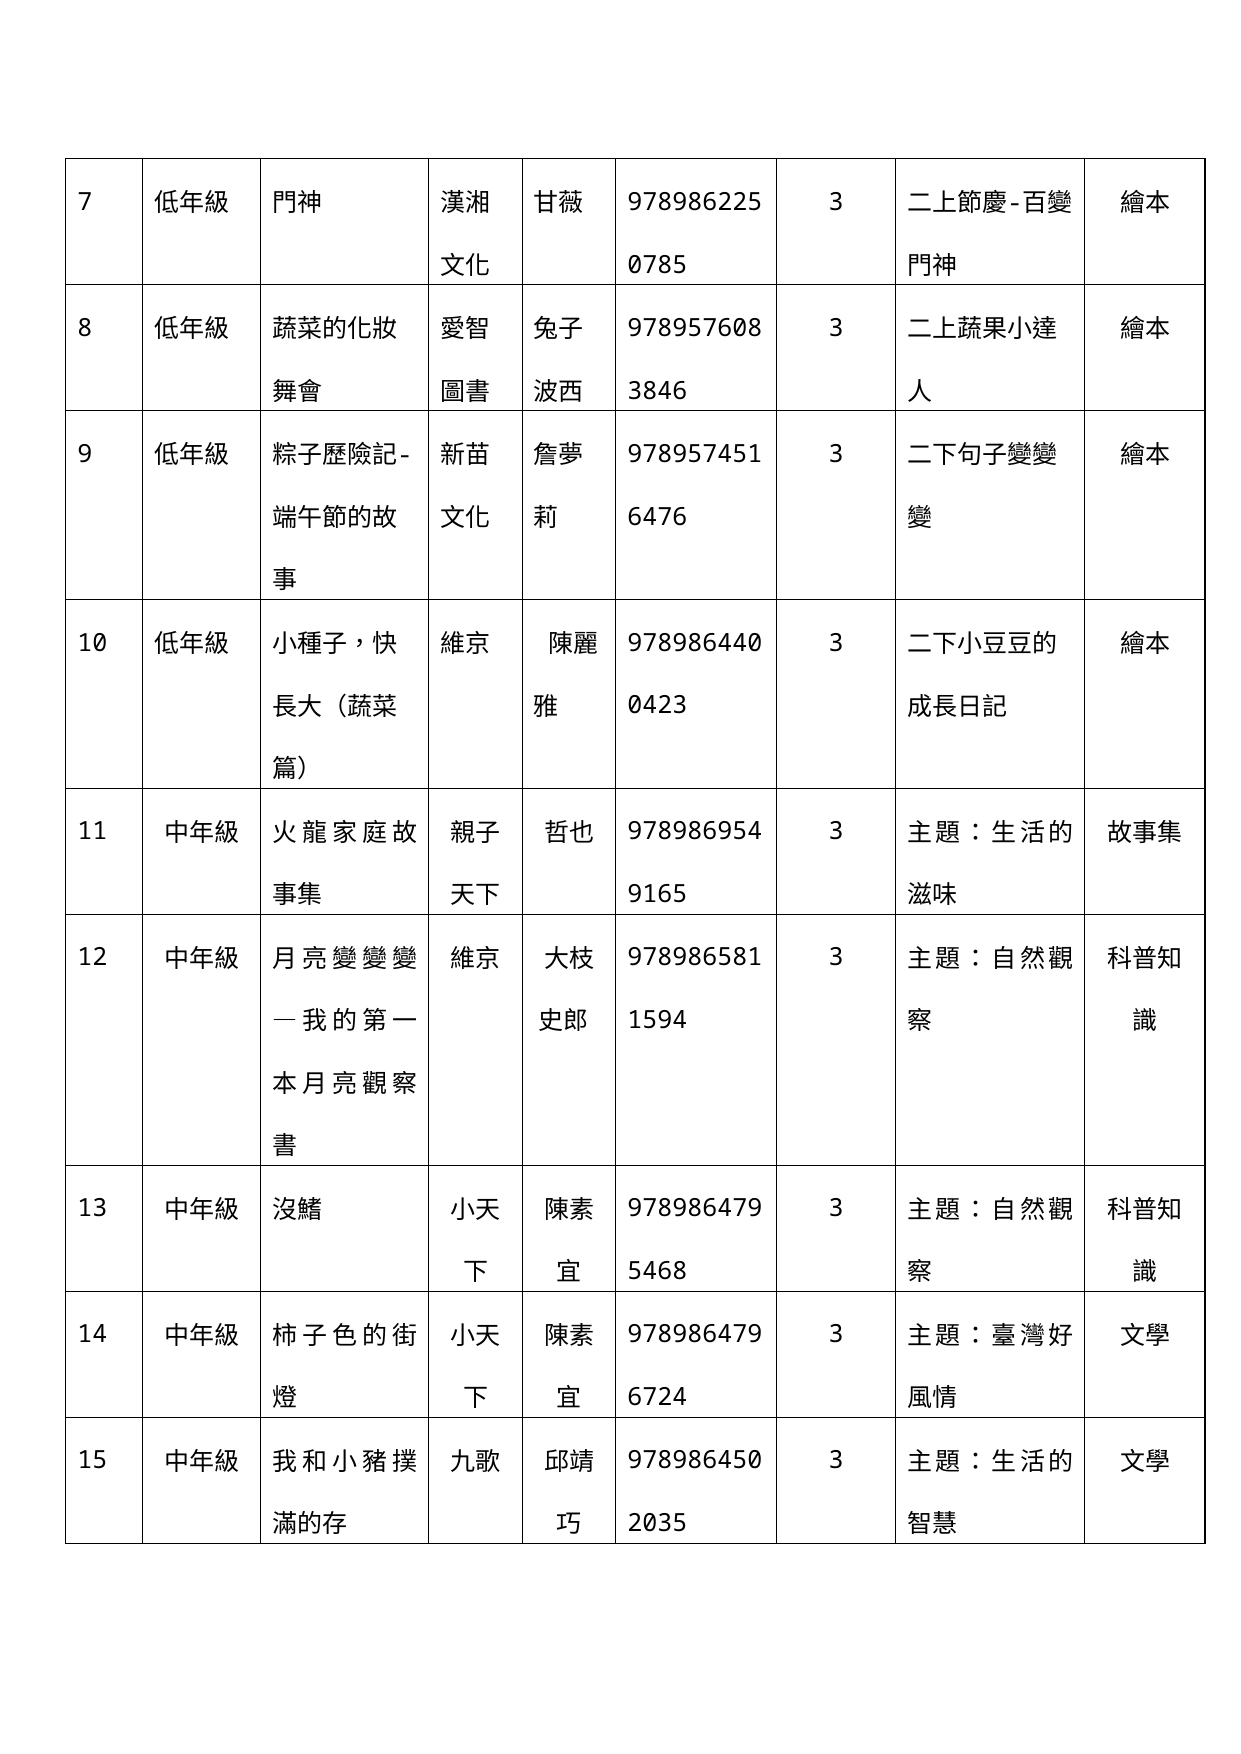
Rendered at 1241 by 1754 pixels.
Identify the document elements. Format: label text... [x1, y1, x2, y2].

table_cell 文學 [1085, 1292, 1204, 1417]
table_cell 親子天下 [429, 789, 522, 913]
table_cell 9789574516476 [616, 411, 776, 599]
table_cell 中年級 [143, 1166, 260, 1291]
table_cell 哲也 [523, 789, 615, 913]
table_cell 火龍家庭故事集 [261, 789, 428, 913]
table_cell 3 [777, 915, 895, 1164]
table_cell 陳素宜 [523, 1166, 615, 1291]
table_cell 兔子波西 [523, 285, 615, 410]
table_cell 沒鰭 [261, 1166, 428, 1291]
table_cell 柿子色的街燈 [261, 1292, 428, 1417]
table_cell 10 [66, 600, 142, 787]
table_cell 主題：生活的智慧 [896, 1418, 1084, 1543]
table_cell 愛智圖書 [429, 285, 522, 410]
table_cell 3 [777, 1166, 895, 1291]
table_cell 低年級 [143, 159, 260, 284]
table_cell 9789862250785 [616, 159, 776, 284]
table_cell 中年級 [143, 1292, 260, 1417]
table_cell 中年級 [143, 915, 260, 1164]
table_cell 15 [66, 1418, 142, 1543]
table_cell 主題：生活的滋味 [896, 789, 1084, 913]
table_cell 粽子歷險記-端午節的故事 [261, 411, 428, 599]
table_cell 科普知識 [1085, 915, 1204, 1164]
table_cell 繪本 [1085, 159, 1204, 284]
table_cell 9789576083846 [616, 285, 776, 410]
table_cell 維京 [429, 915, 522, 1164]
table_cell 11 [66, 789, 142, 913]
table_cell 九歌 [429, 1418, 522, 1543]
table_cell 月亮變變變—我的第一本月亮觀察書 [261, 915, 428, 1164]
table_cell 3 [777, 159, 895, 284]
table_cell 14 [66, 1292, 142, 1417]
table_cell 繪本 [1085, 600, 1204, 787]
table_cell 7 [66, 159, 142, 284]
table_cell 二上節慶-百變門神 [896, 159, 1084, 284]
table_cell 小種子，快長大（蔬菜篇） [261, 600, 428, 787]
table_cell 新苗文化 [429, 411, 522, 599]
table_cell 二下句子變變變 [896, 411, 1084, 599]
table_cell 8 [66, 285, 142, 410]
table_cell 9789864796724 [616, 1292, 776, 1417]
table_cell 9789869549165 [616, 789, 776, 913]
table_cell 3 [777, 411, 895, 599]
table_cell 文學 [1085, 1418, 1204, 1543]
table_cell 低年級 [143, 285, 260, 410]
table_cell 主題：臺灣好風情 [896, 1292, 1084, 1417]
table_cell 門神 [261, 159, 428, 284]
table_cell 甘薇 [523, 159, 615, 284]
table_cell 低年級 [143, 600, 260, 787]
table_cell 陳素宜 [523, 1292, 615, 1417]
table_cell 9789865811594 [616, 915, 776, 1164]
table_cell 中年級 [143, 789, 260, 913]
table_cell 漢湘文化 [429, 159, 522, 284]
table_cell 小天下 [429, 1292, 522, 1417]
table_cell 3 [777, 789, 895, 913]
table_cell 蔬菜的化妝舞會 [261, 285, 428, 410]
table_cell 二下小豆豆的成長日記 [896, 600, 1084, 787]
table_cell 中年級 [143, 1418, 260, 1543]
table_cell 繪本 [1085, 411, 1204, 599]
table_cell 9789864502035 [616, 1418, 776, 1543]
table_cell 3 [777, 600, 895, 787]
table_cell 3 [777, 285, 895, 410]
table_cell 大枝 史郎 [523, 915, 615, 1164]
table_cell 我和小豬撲滿的存 [261, 1418, 428, 1543]
table_cell 詹夢莉 [523, 411, 615, 599]
table_cell 主題：自然觀察 [896, 915, 1084, 1164]
table_cell 12 [66, 915, 142, 1164]
table_cell 低年級 [143, 411, 260, 599]
table_cell 13 [66, 1166, 142, 1291]
table_cell 維京 [429, 600, 522, 787]
table_cell 9 [66, 411, 142, 599]
table_cell 繪本 [1085, 285, 1204, 410]
table_cell 小天下 [429, 1166, 522, 1291]
table_cell 二上蔬果小達人 [896, 285, 1084, 410]
table_cell 9789864400423 [616, 600, 776, 787]
table_cell 9789864795468 [616, 1166, 776, 1291]
table_cell 主題：自然觀察 [896, 1166, 1084, 1291]
table_cell 邱靖巧 [523, 1418, 615, 1543]
table_cell 科普知識 [1085, 1166, 1204, 1291]
table_cell 故事集 [1085, 789, 1204, 913]
table_cell 3 [777, 1418, 895, 1543]
table_cell 3 [777, 1292, 895, 1417]
table_cell 陳麗雅 [523, 600, 615, 787]
